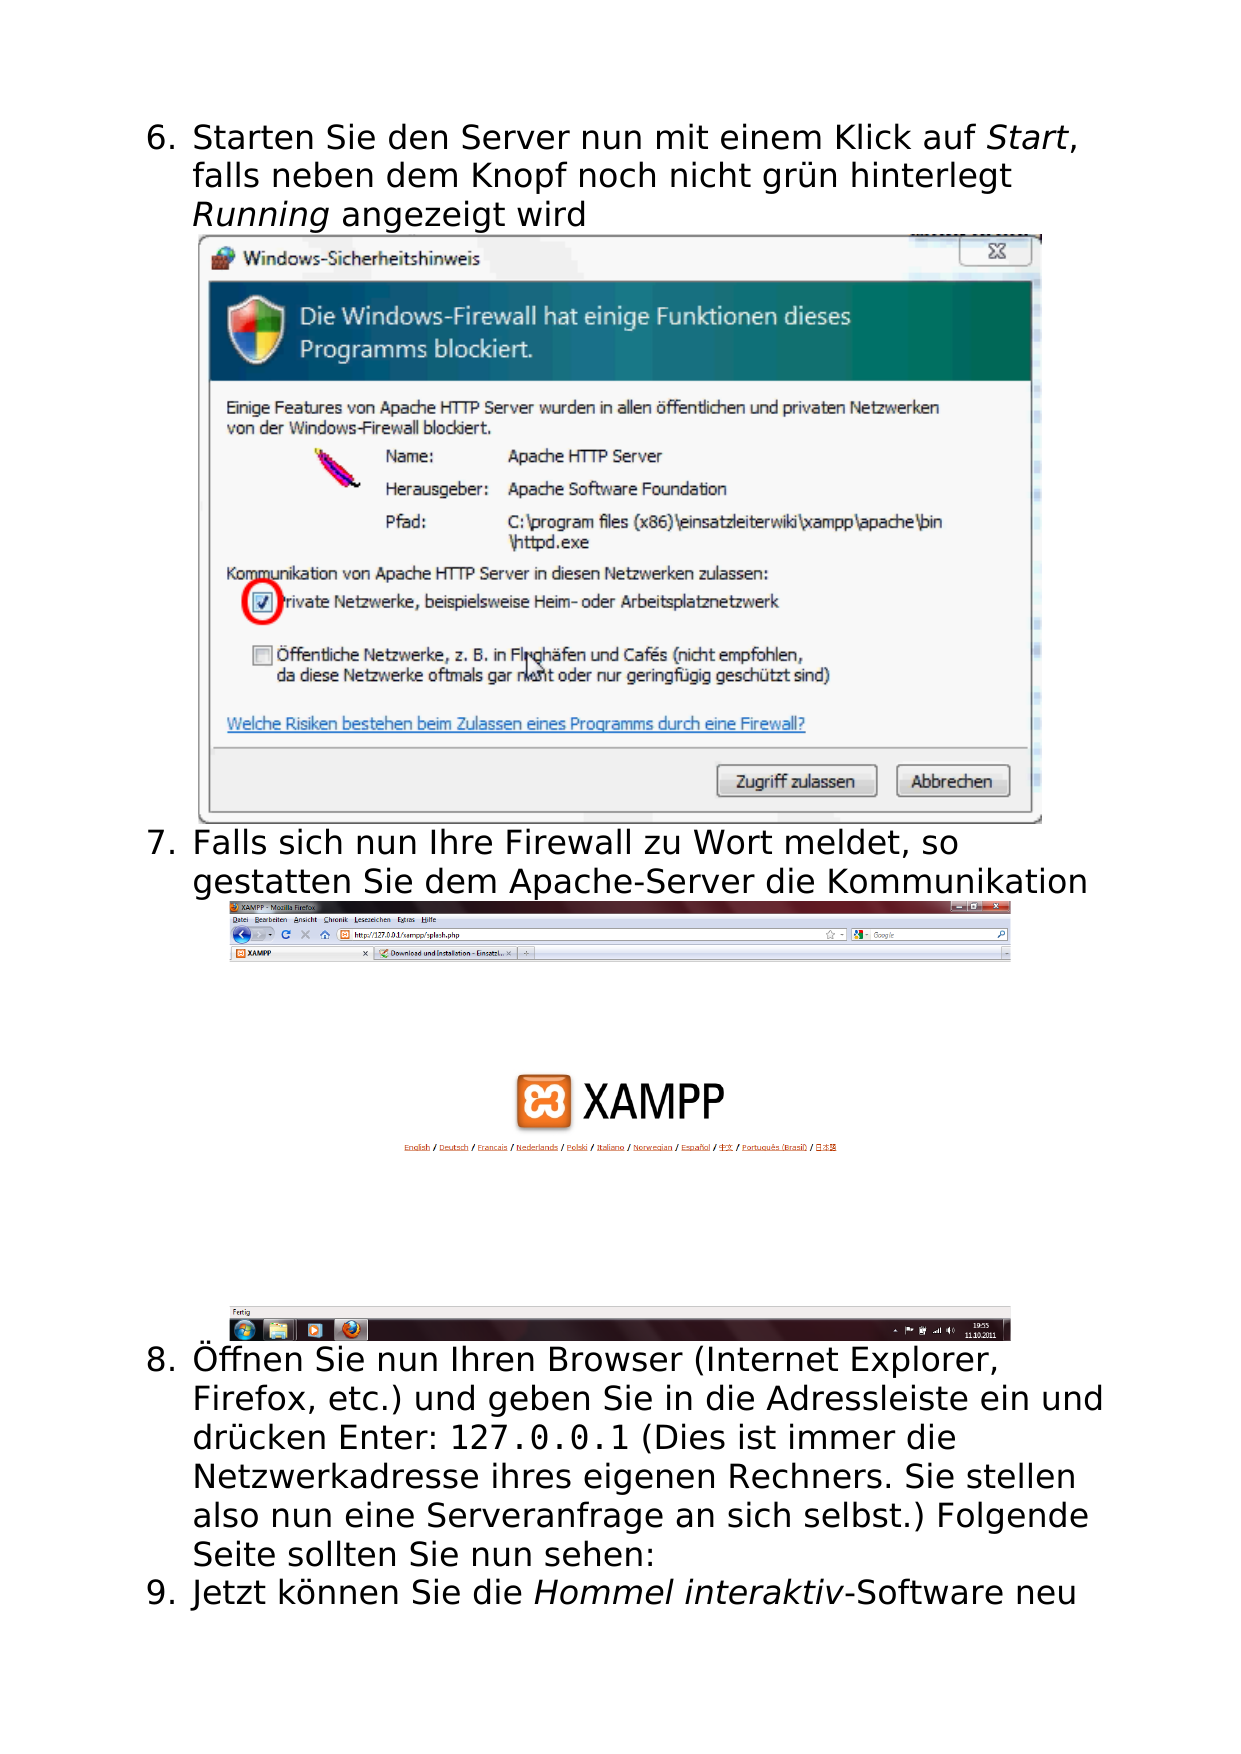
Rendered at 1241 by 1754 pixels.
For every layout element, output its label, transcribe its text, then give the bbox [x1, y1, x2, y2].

picture [198, 234, 1042, 824]
list Falls sich nun Ihre Firewall zu Wort meldet, so gestatten Sie dem Apache-Server die Kommunikation [177, 235, 1122, 901]
picture [229, 901, 1011, 1341]
list Jetzt können Sie die Hommel interaktiv-Software neu [177, 1574, 1122, 1613]
list Öffnen Sie nun Ihren Browser (Internet Explorer, Firefox, etc.) und geben Sie in die Adressleiste ein und drücken Enter: 127.0.0.1 (Dies ist immer die Netzwerkadresse ihres eigenen Rechners. Sie stellen also nun eine Serveranfrage an sich selbst.) Folgende Seite sollten Sie nun sehen: [177, 901, 1122, 1574]
list Starten Sie den Server nun mit einem Klick auf Start, falls neben dem Knopf noch nicht grün hinterlegt Running angezeigt wird [177, 118, 1122, 235]
